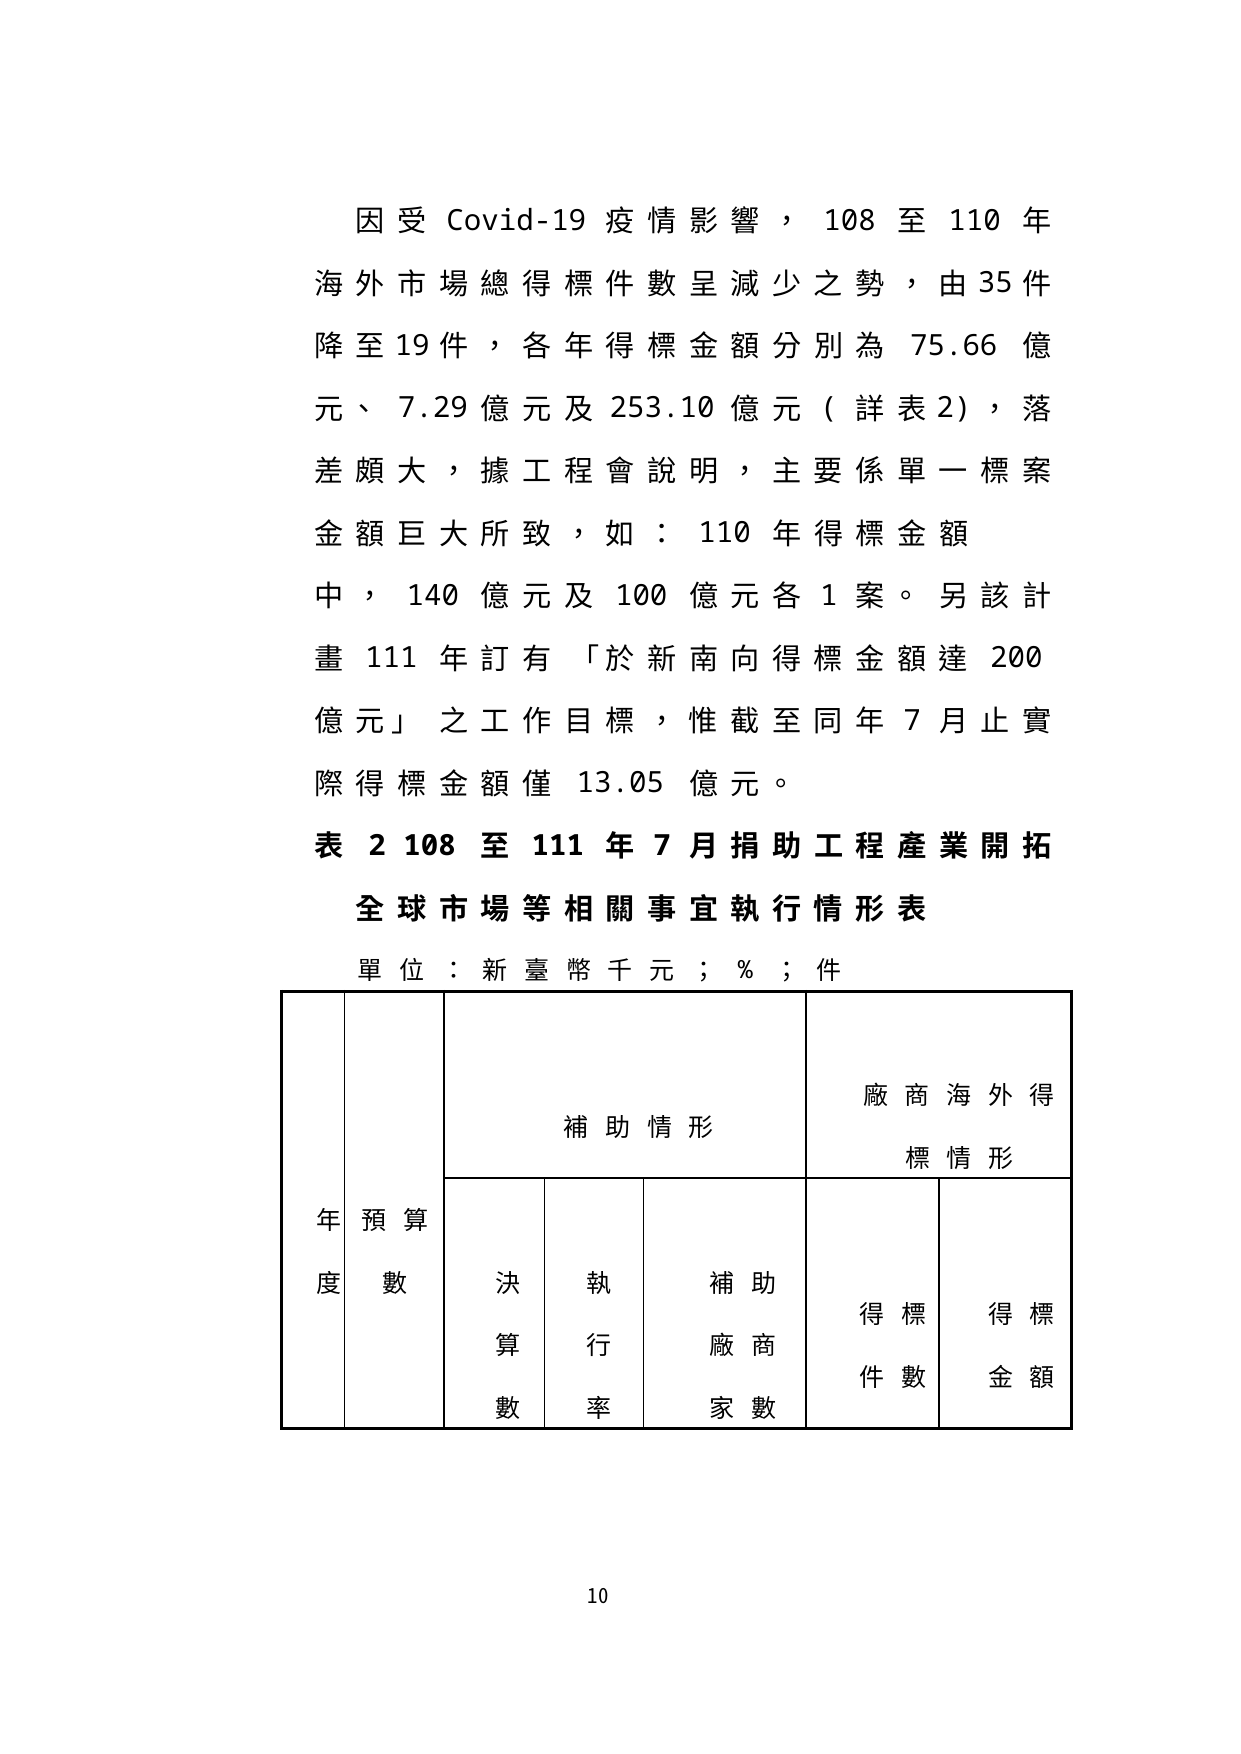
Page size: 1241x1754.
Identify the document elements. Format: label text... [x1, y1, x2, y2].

table_header 預算數 [345, 993, 443, 1427]
table_cell 得標件數 [807, 1179, 938, 1427]
table_header 廠商海外得標情形 [807, 993, 1070, 1177]
text 表2 108至111年7月捐助工程產業開拓全球市場等相關事宜執行情形表 單位：新臺幣千元；%；件 [271, 802, 1058, 990]
table_cell 補助廠商家數 [644, 1179, 805, 1427]
table_cell 決算數 [445, 1179, 544, 1427]
table_header 年度 [283, 993, 344, 1427]
table_cell 得標金額 [940, 1179, 1070, 1427]
text 因受Covid-19疫情影響，108至110年海外市場總得標件數呈減少之勢，由35件降至19件，各年得標金額分別為75.66億元、7.29億元及253.10億元(詳表2)，落差頗大，據工程會說明，主要係單一標案金額巨大所致，如：110年得標金額中，140億元及100億元各1案。另該計畫111年訂有「於新南向得標金額達200億元」之工作目標，惟截至同年7月止實際得標金額僅13.05億元。 [271, 177, 1058, 802]
table_header 補助情形 [445, 993, 805, 1177]
table_cell 執行率 [545, 1179, 643, 1427]
